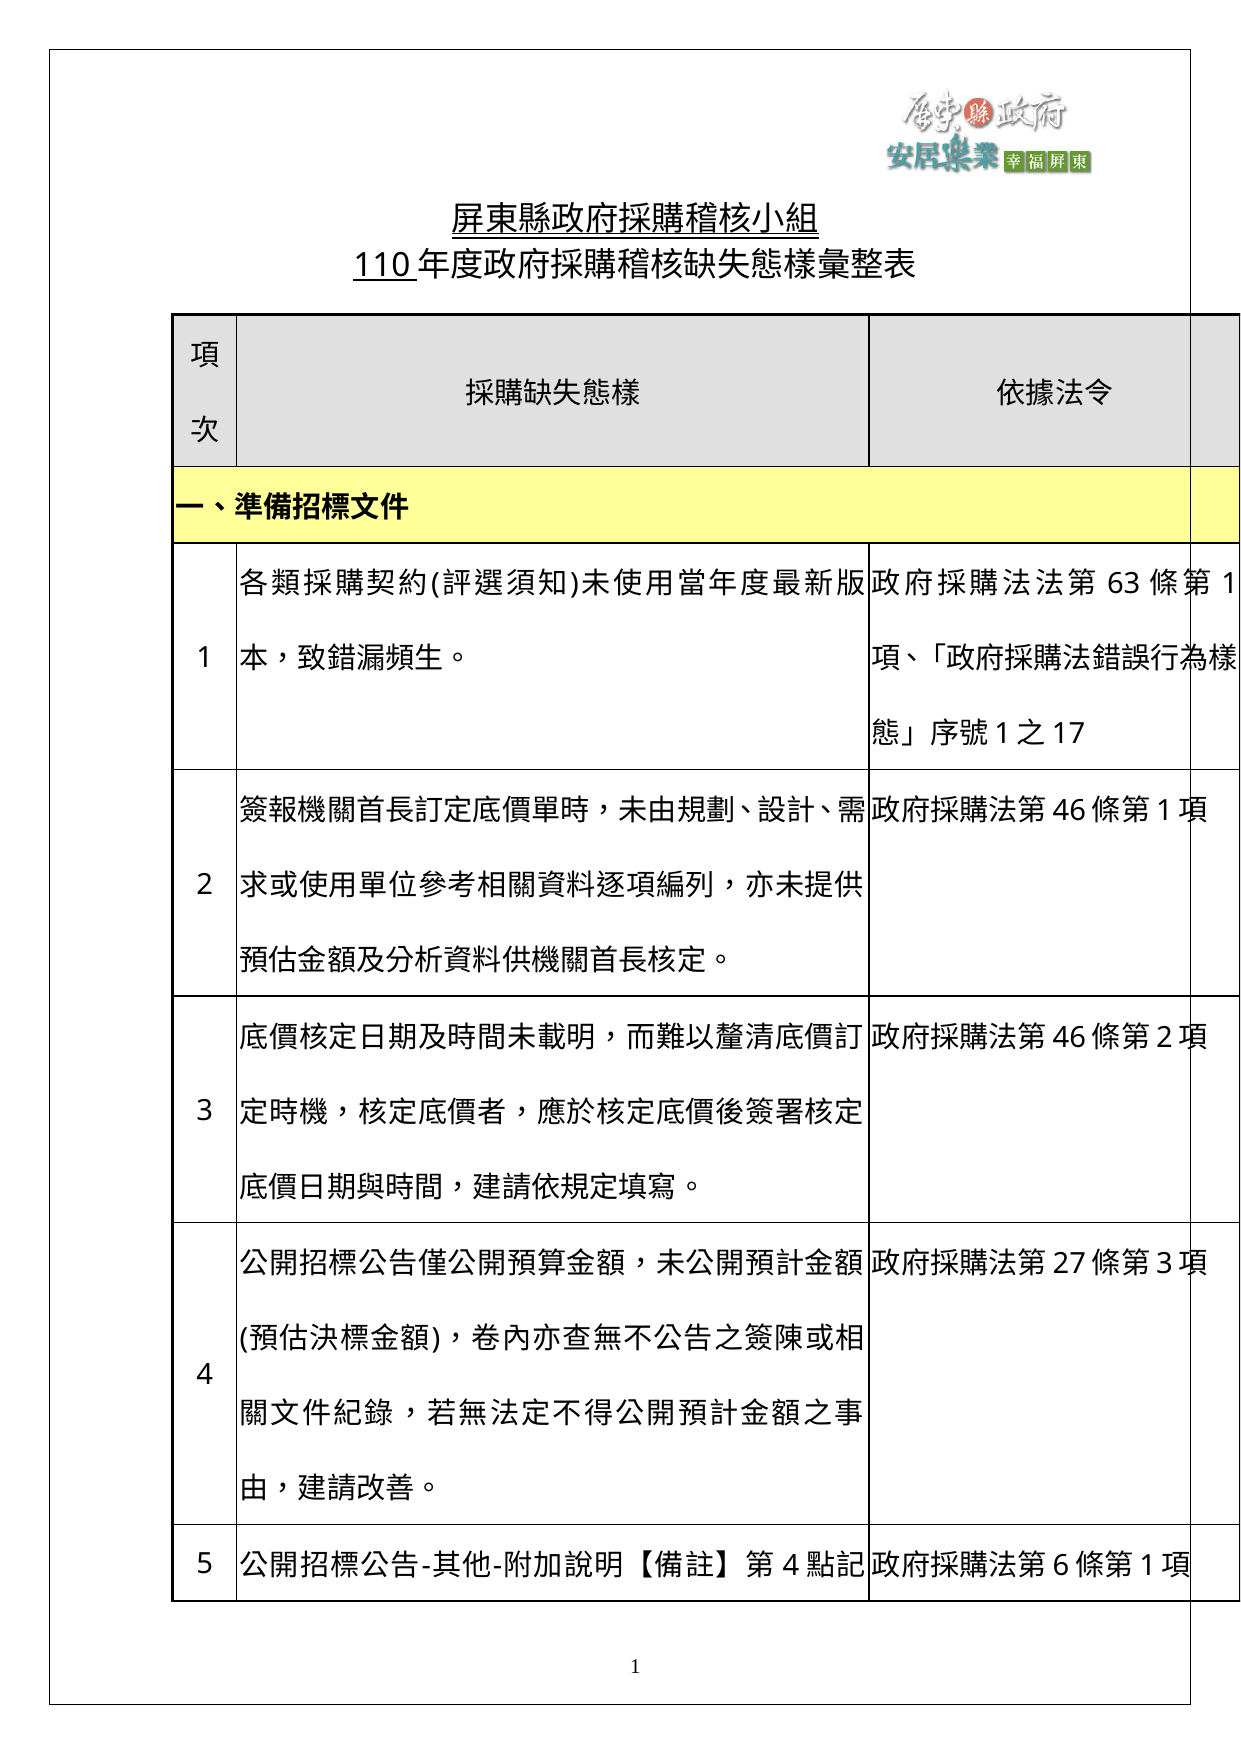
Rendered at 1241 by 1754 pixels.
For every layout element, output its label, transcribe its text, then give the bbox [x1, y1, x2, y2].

table_header 依據法令 [870, 316, 1190, 466]
table_cell 1 [174, 544, 236, 769]
text 110年度政府採購稽核缺失態樣彙整表 [177, 240, 1093, 286]
table_cell 2 [174, 770, 236, 995]
table_cell 政府採購法第46條第1項 [1191, 770, 1239, 995]
picture [885, 88, 1093, 176]
table_cell 政府採購法第27條第3項 [1191, 1223, 1239, 1523]
table_cell 政府採購法法第63條第1項、「政府採購法錯誤行為樣態」序號1之17 [1191, 544, 1239, 769]
text 屏東縣政府採購稽核小組 [177, 194, 1093, 240]
table_cell 政府採購法法第63條第1項、「政府採購法錯誤行為樣態」序號1之17 [870, 544, 1190, 769]
table_cell 3 [174, 997, 236, 1222]
table_cell 公開招標公告僅公開預算金額，未公開預計金額(預估決標金額)，卷內亦查無不公告之簽陳或相關文件紀錄，若無法定不得公開預計金額之事由，建請改善。 [237, 1223, 868, 1523]
table_cell 各類採購契約(評選須知)未使用當年度最新版本，致錯漏頻生。 [237, 544, 868, 769]
table_cell 4 [174, 1223, 236, 1523]
table_cell 政府採購法第46條第2項 [870, 997, 1190, 1222]
table_cell 公開招標公告-其他-附加說明【備註】第4點記 [237, 1525, 868, 1600]
table_cell [1191, 1525, 1239, 1600]
table_header [1191, 316, 1239, 466]
table_cell 政府採購法第27條第3項 [870, 1223, 1190, 1523]
table_cell 政府採購法第46條第2項 [1191, 997, 1239, 1222]
table_cell 一、準備招標文件 [174, 467, 1190, 542]
table_cell 政府採購法第6條第1項 [870, 1525, 1190, 1600]
table_cell [1191, 467, 1239, 542]
table_cell 5 [174, 1525, 236, 1600]
table_cell 底價核定日期及時間未載明，而難以釐清底價訂定時機，核定底價者，應於核定底價後簽署核定底價日期與時間，建請依規定填寫。 [237, 997, 868, 1222]
table_header 採購缺失態樣 [237, 316, 868, 466]
table_cell 簽報機關首長訂定底價單時，未由規劃、設計、需求或使用單位參考相關資料逐項編列，亦未提供預估金額及分析資料供機關首長核定。 [237, 770, 868, 995]
table_header 項次 [174, 316, 236, 466]
table_cell 政府採購法第46條第1項 [870, 770, 1190, 995]
